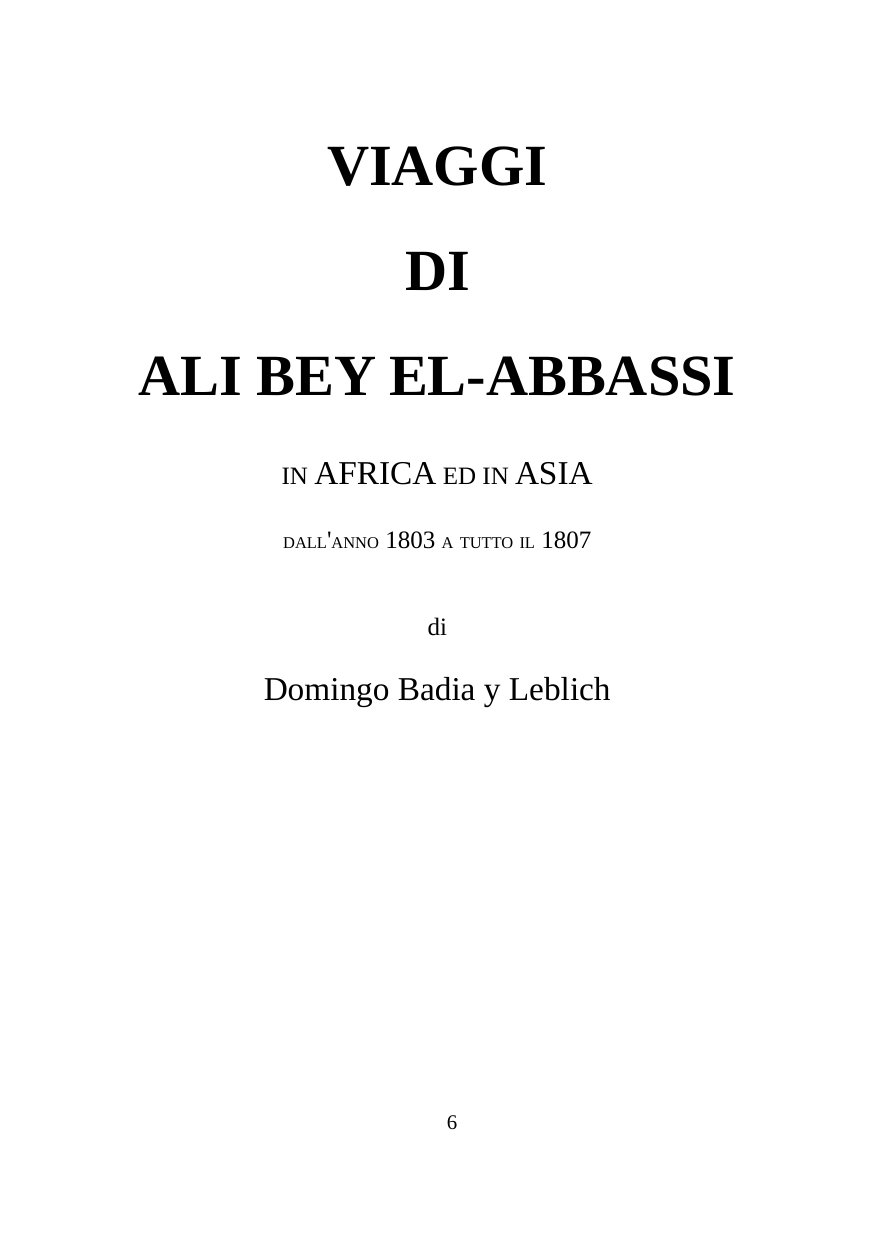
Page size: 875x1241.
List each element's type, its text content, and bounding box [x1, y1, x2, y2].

title DI [106, 236, 768, 303]
text dall'anno 1803 a tutto il 1807 [106, 525, 768, 554]
text Domingo Badia y Leblich [106, 669, 768, 707]
text di [106, 612, 768, 640]
title VIAGGI [106, 131, 768, 198]
text IN AFRICA ED IN ASIA [106, 453, 768, 492]
title ALI BEY EL-ABBASSI [106, 340, 768, 407]
